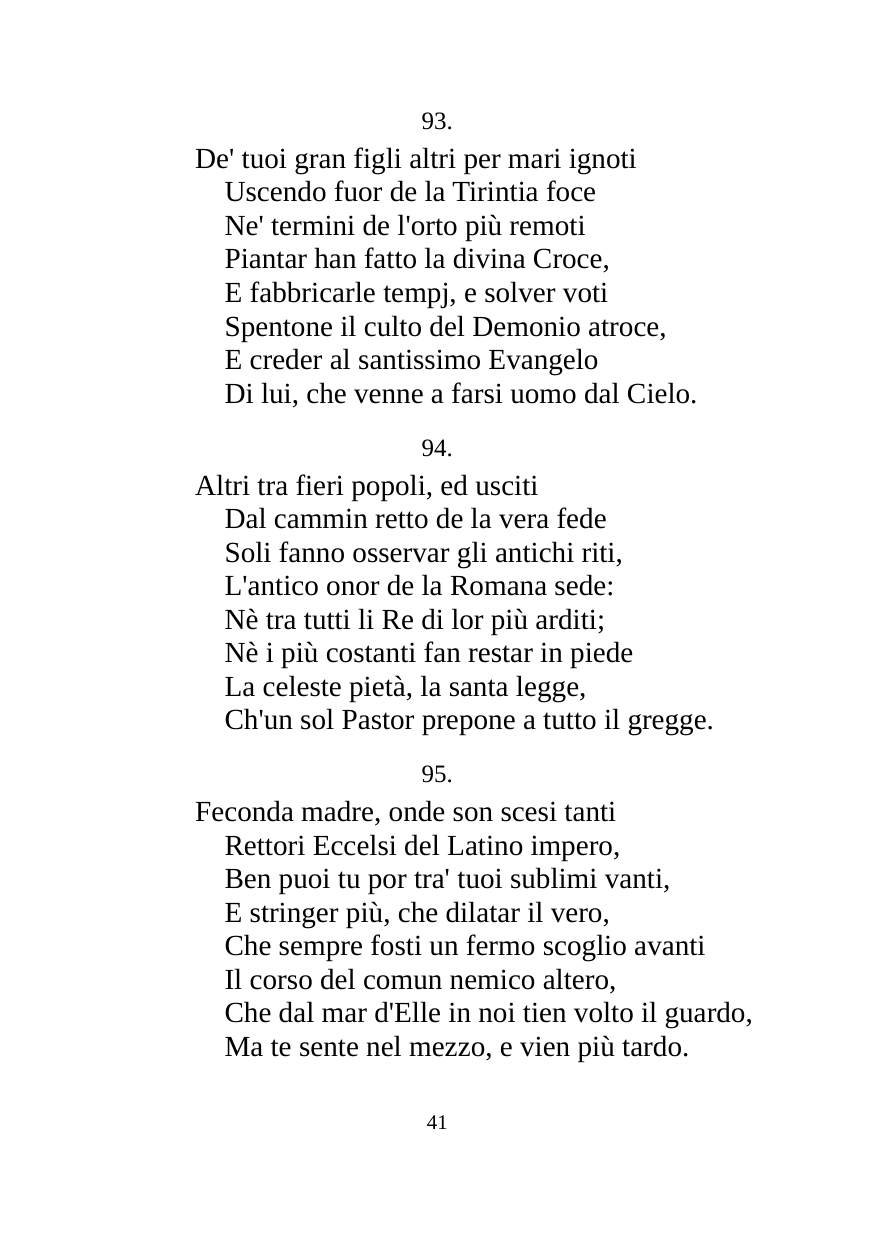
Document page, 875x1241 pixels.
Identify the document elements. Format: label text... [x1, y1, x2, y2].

text Il corso del comun nemico altero, [224, 962, 768, 996]
text 93. [106, 106, 768, 135]
text Feconda madre, onde son scesi tanti [195, 794, 768, 828]
text Di lui, che venne a farsi uomo dal Cielo. [224, 376, 768, 409]
text 94. [106, 433, 768, 462]
text 95. [106, 759, 768, 788]
text Piantar han fatto la divina Croce, [224, 242, 768, 275]
text Dal cammin retto de la vera fede [224, 501, 768, 535]
text Ne' termini de l'orto più remoti [224, 208, 768, 242]
text Ben puoi tu por tra' tuoi sublimi vanti, [224, 861, 768, 895]
text Ch'un sol Pastor prepone a tutto il gregge. [224, 702, 768, 736]
text L'antico onor de la Romana sede: [224, 568, 768, 602]
text Nè tra tutti li Re di lor più arditi; [224, 602, 768, 635]
text Soli fanno osservar gli antichi riti, [224, 535, 768, 568]
text Nè i più costanti fan restar in piede [224, 635, 768, 669]
text Spentone il culto del Demonio atroce, [224, 309, 768, 342]
text Uscendo fuor de la Tirintia foce [224, 174, 768, 208]
text Che dal mar d'Elle in noi tien volto il guardo, [224, 996, 768, 1029]
text E creder al santissimo Evangelo [224, 342, 768, 376]
text Che sempre fosti un fermo scoglio avanti [224, 928, 768, 962]
text E fabbricarle tempj, e solver voti [224, 275, 768, 309]
text Rettori Eccelsi del Latino impero, [224, 828, 768, 861]
text Altri tra fieri popoli, ed usciti [195, 468, 768, 501]
text De' tuoi gran figli altri per mari ignoti [195, 141, 768, 174]
text Ma te sente nel mezzo, e vien più tardo. [224, 1029, 768, 1063]
text La celeste pietà, la santa legge, [224, 669, 768, 702]
text E stringer più, che dilatar il vero, [224, 895, 768, 928]
